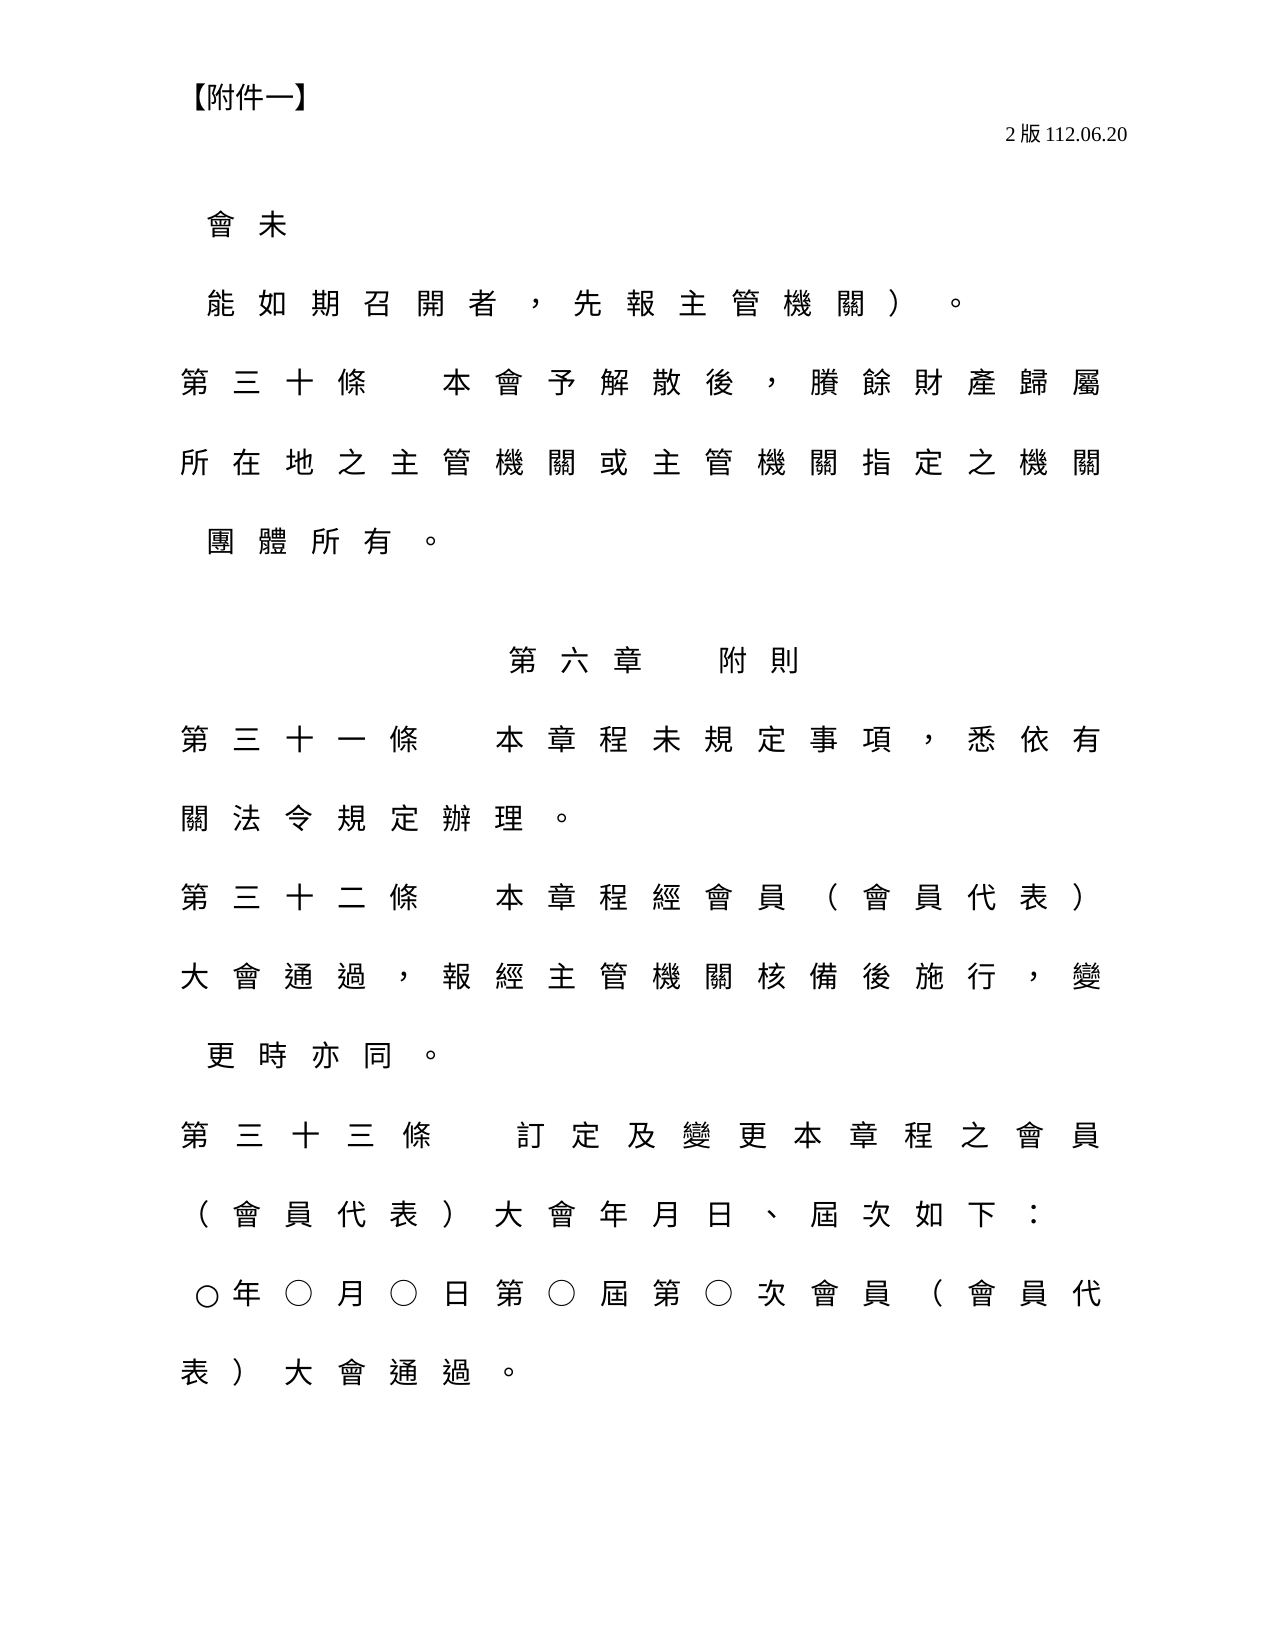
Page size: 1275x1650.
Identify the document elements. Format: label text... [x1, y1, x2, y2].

text 能如期召開者，先報主管機關）。 [180, 262, 1125, 342]
text ○年○月○日第○屆第○次會員（會員代表）大會通過。 [180, 1252, 1125, 1410]
text 第三十條 本會予解散後，賸餘財產歸屬所在地之主管機關或主管機關指定之機關 [180, 342, 1125, 500]
text 會未 [180, 183, 1125, 262]
text 團體所有。 [180, 500, 1125, 579]
text 第三十一條 本章程未規定事項，悉依有關法令規定辦理。 [180, 698, 1125, 856]
text 更時亦同。 [180, 1014, 1125, 1094]
text 第六章 附則 [180, 619, 1125, 698]
text 第三十二條 本章程經會員（會員代表）大會通過，報經主管機關核備後施行，變 [180, 856, 1125, 1014]
text 第三十三條 訂定及變更本章程之會員（會員代表）大會年月日、屆次如下： [180, 1094, 1125, 1252]
